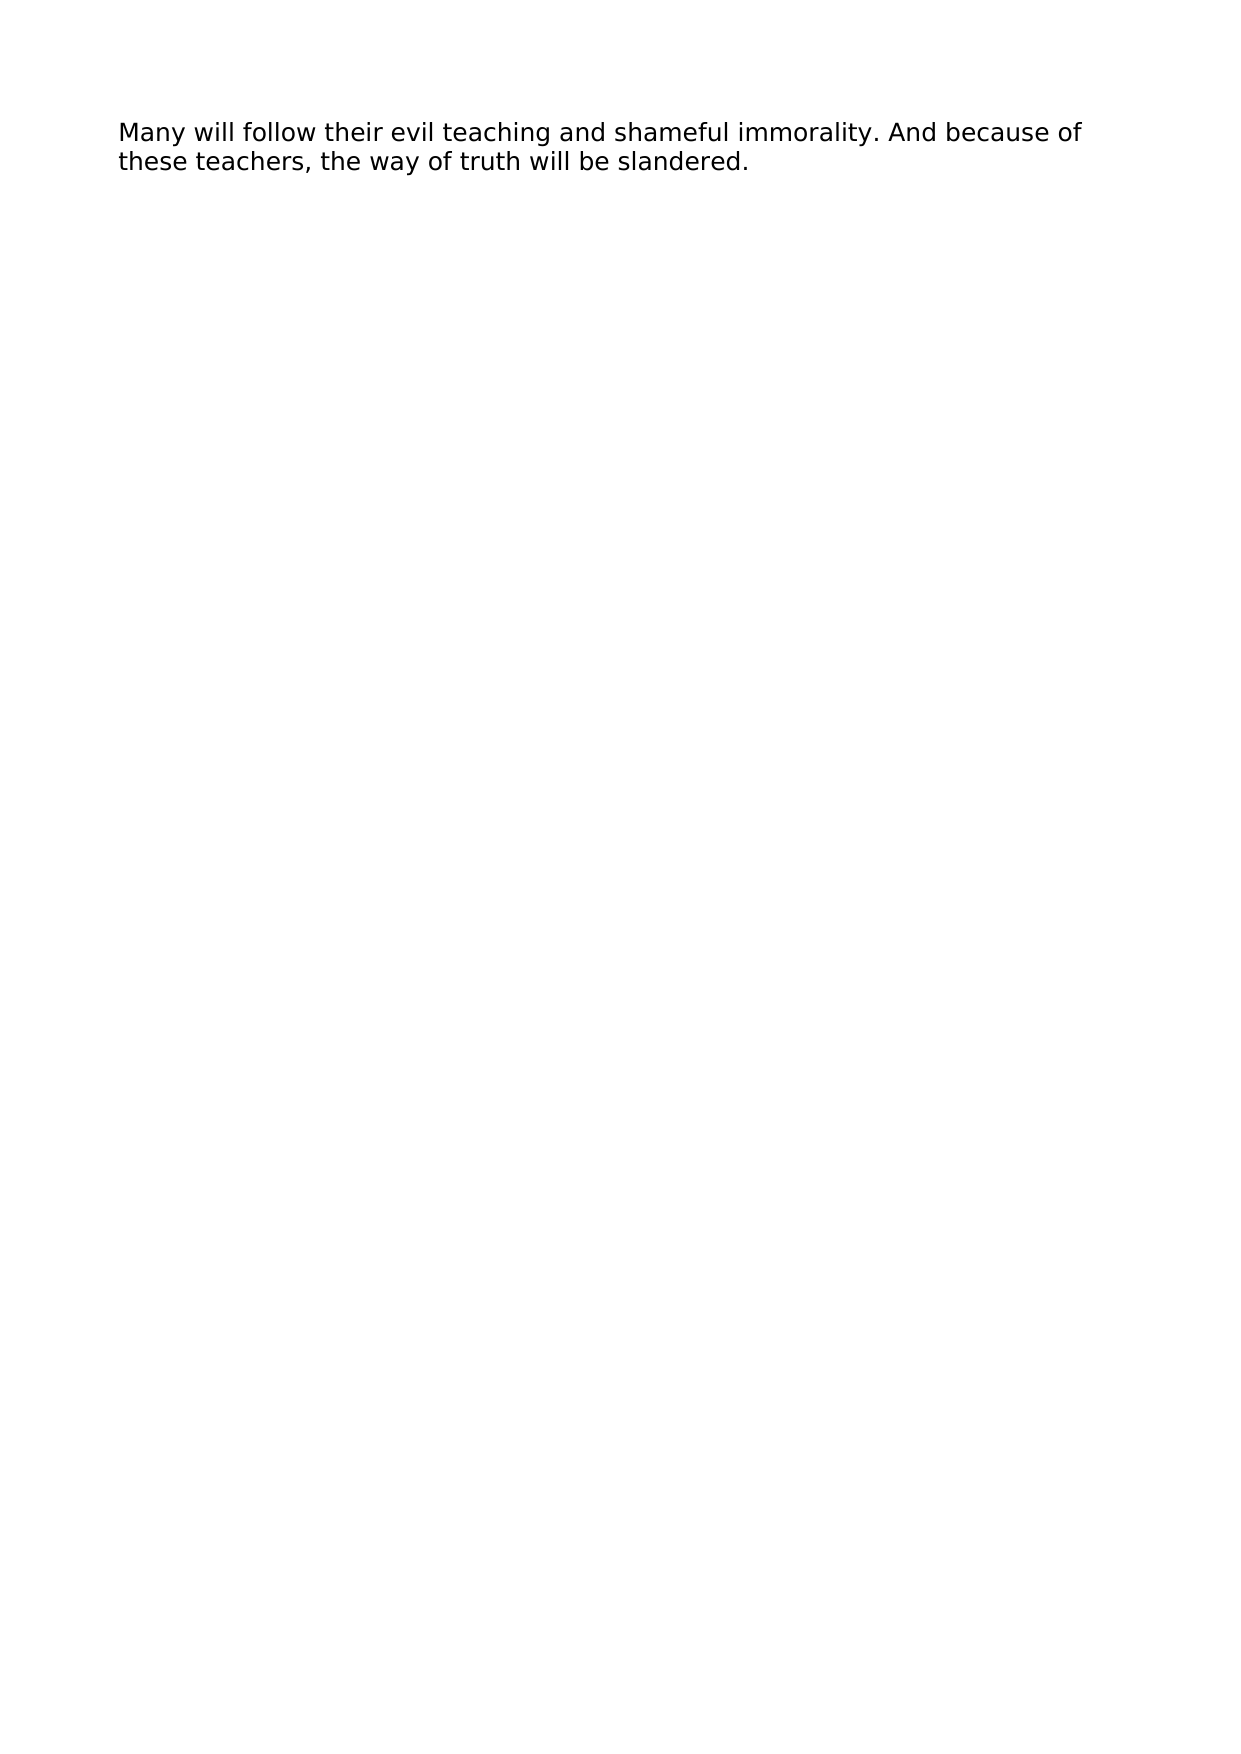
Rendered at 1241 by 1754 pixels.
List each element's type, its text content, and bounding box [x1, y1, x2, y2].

text Many will follow their evil teaching and shameful immorality. And because of these teachers, the way of truth will be slandered. [118, 118, 1122, 176]
